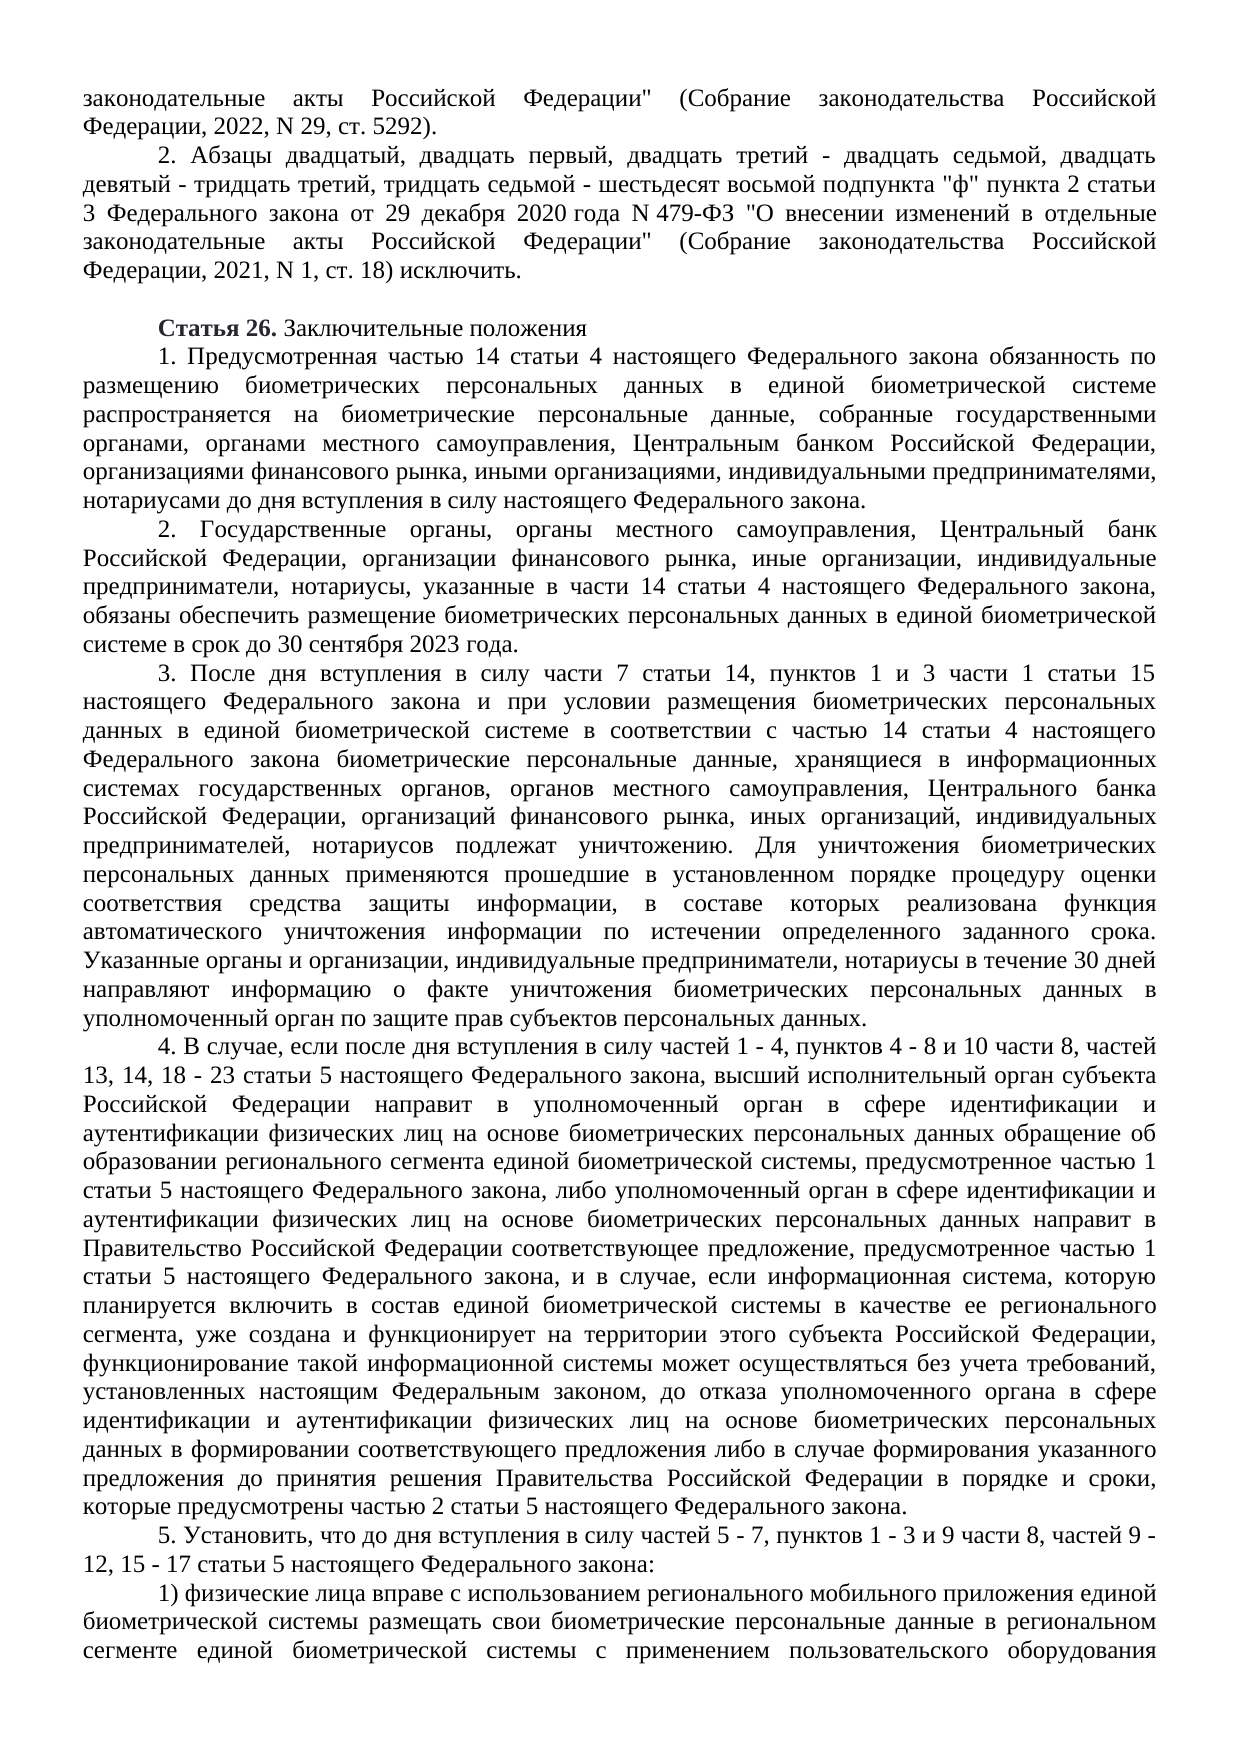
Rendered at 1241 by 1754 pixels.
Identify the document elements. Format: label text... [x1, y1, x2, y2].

text 3. После дня вступления в силу части 7 статьи 14, пунктов 1 и 3 части 1 статьи 15 настоящего Федерального закона и при условии размещения биометрических персональных данных в единой биометрической системе в соответствии с частью 14 статьи 4 настоящего Федерального закона биометрические персональные данные, хранящиеся в информационных системах государственных органов, органов местного самоуправления, Центрального банка Российской Федерации, организаций финансового рынка, иных организаций, индивидуальных предпринимателей, нотариусов подлежат уничтожению. Для уничтожения биометрических персональных данных применяются прошедшие в установленном порядке процедуру оценки соответствия средства защиты информации, в составе которых реализована функция автоматического уничтожения информации по истечении определенного заданного срока. Указанные органы и организации, индивидуальные предприниматели, нотариусы в течение 30 дней направляют информацию о факте уничтожения биометрических персональных данных в уполномоченный орган по защите прав субъектов персональных данных. [83, 658, 1157, 1031]
text 1) физические лица вправе с использованием регионального мобильного приложения единой биометрической системы размещать свои биометрические персональные данные в региональном сегменте единой биометрической системы с применением пользовательского оборудования [83, 1578, 1157, 1664]
text 1. Предусмотренная частью 14 статьи 4 настоящего Федерального закона обязанность по размещению биометрических персональных данных в единой биометрической системе распространяется на биометрические персональные данные, собранные государственными органами, органами местного самоуправления, Центральным банком Российской Федерации, организациями финансового рынка, иными организациями, индивидуальными предпринимателями, нотариусами до дня вступления в силу настоящего Федерального закона. [83, 341, 1157, 514]
text 2. Абзацы двадцатый, двадцать первый, двадцать третий - двадцать седьмой, двадцать девятый - тридцать третий, тридцать седьмой - шестьдесят восьмой подпункта "ф" пункта 2 статьи 3 Федерального закона от 29 декабря 2020 года N 479-ФЗ "О внесении изменений в отдельные законодательные акты Российской Федерации" (Собрание законодательства Российской Федерации, 2021, N 1, ст. 18) исключить. [83, 140, 1157, 284]
text 4. В случае, если после дня вступления в силу частей 1 - 4, пунктов 4 - 8 и 10 части 8, частей 13, 14, 18 - 23 статьи 5 настоящего Федерального закона, высший исполнительный орган субъекта Российской Федерации направит в уполномоченный орган в сфере идентификации и аутентификации физических лиц на основе биометрических персональных данных обращение об образовании регионального сегмента единой биометрической системы, предусмотренное частью 1 статьи 5 настоящего Федерального закона, либо уполномоченный орган в сфере идентификации и аутентификации физических лиц на основе биометрических персональных данных направит в Правительство Российской Федерации соответствующее предложение, предусмотренное частью 1 статьи 5 настоящего Федерального закона, и в случае, если информационная система, которую планируется включить в состав единой биометрической системы в качестве ее регионального сегмента, уже создана и функционирует на территории этого субъекта Российской Федерации, функционирование такой информационной системы может осуществляться без учета требований, установленных настоящим Федеральным законом, до отказа уполномоченного органа в сфере идентификации и аутентификации физических лиц на основе биометрических персональных данных в формировании соответствующего предложения либо в случае формирования указанного предложения до принятия решения Правительства Российской Федерации в порядке и сроки, которые предусмотрены частью 2 статьи 5 настоящего Федерального закона. [83, 1031, 1157, 1520]
text 2. Государственные органы, органы местного самоуправления, Центральный банк Российской Федерации, организации финансового рынка, иные организации, индивидуальные предприниматели, нотариусы, указанные в части 14 статьи 4 настоящего Федерального закона, обязаны обеспечить размещение биометрических персональных данных в единой биометрической системе в срок до 30 сентября 2023 года. [83, 514, 1157, 658]
text Статья 26. Заключительные положения [158, 313, 1157, 341]
text законодательные акты Российской Федерации" (Собрание законодательства Российской Федерации, 2022, N 29, ст. 5292). [83, 83, 1157, 140]
text 5. Установить, что до дня вступления в силу частей 5 - 7, пунктов 1 - 3 и 9 части 8, частей 9 - 12, 15 - 17 статьи 5 настоящего Федерального закона: [83, 1520, 1157, 1578]
